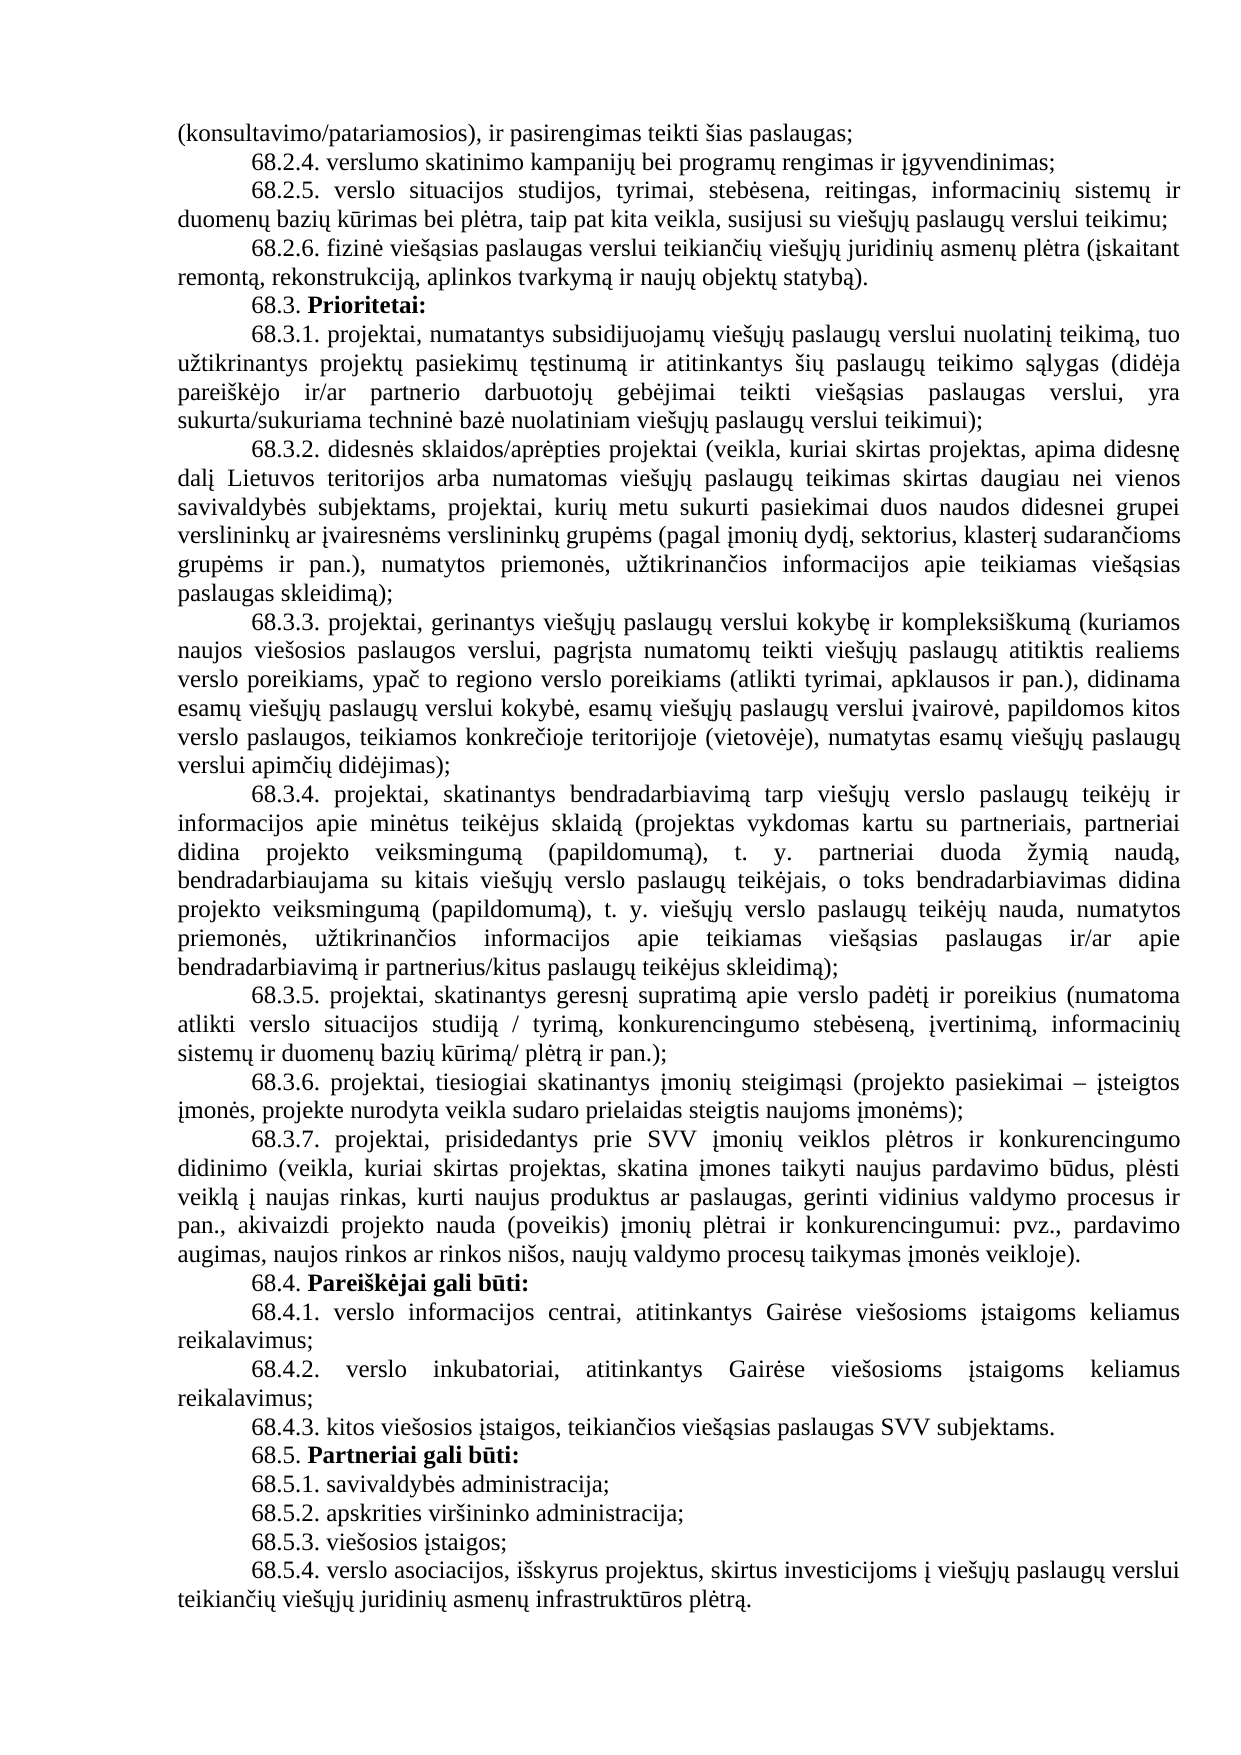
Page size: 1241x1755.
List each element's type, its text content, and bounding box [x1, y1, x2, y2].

text 68.4.3. kitos viešosios įstaigos, teikiančios viešąsias paslaugas SVV subjektams. [177, 1412, 1181, 1441]
text 68.3. Prioritetai: [177, 291, 1181, 319]
text 68.3.2. didesnės sklaidos/aprėpties projektai (veikla, kuriai skirtas projektas, apima didesnę dalį Lietuvos teritorijos arba numatomas viešųjų paslaugų teikimas skirtas daugiau nei vienos savivaldybės subjektams, projektai, kurių metu sukurti pasiekimai duos naudos didesnei grupei verslininkų ar įvairesnėms verslininkų grupėms (pagal įmonių dydį, sektorius, klasterį sudarančioms grupėms ir pan.), numatytos priemonės, užtikrinančios informacijos apie teikiamas viešąsias paslaugas skleidimą); [177, 434, 1181, 607]
text 68.3.7. projektai, prisidedantys prie SVV įmonių veiklos plėtros ir konkurencingumo didinimo (veikla, kuriai skirtas projektas, skatina įmones taikyti naujus pardavimo būdus, plėsti veiklą į naujas rinkas, kurti naujus produktus ar paslaugas, gerinti vidinius valdymo procesus ir pan., akivaizdi projekto nauda (poveikis) įmonių plėtrai ir konkurencingumui: pvz., pardavimo augimas, naujos rinkos ar rinkos nišos, naujų valdymo procesų taikymas įmonės veikloje). [177, 1124, 1181, 1268]
text 68.3.6. projektai, tiesiogiai skatinantys įmonių steigimąsi (projekto pasiekimai – įsteigtos įmonės, projekte nurodyta veikla sudaro prielaidas steigtis naujoms įmonėms); [177, 1067, 1181, 1124]
text 68.3.1. projektai, numatantys subsidijuojamų viešųjų paslaugų verslui nuolatinį teikimą, tuo užtikrinantys projektų pasiekimų tęstinumą ir atitinkantys šių paslaugų teikimo sąlygas (didėja pareiškėjo ir/ar partnerio darbuotojų gebėjimai teikti viešąsias paslaugas verslui, yra sukurta/sukuriama techninė bazė nuolatiniam viešųjų paslaugų verslui teikimui); [177, 319, 1181, 434]
text 68.4.2. verslo inkubatoriai, atitinkantys Gairėse viešosioms įstaigoms keliamus reikalavimus; [177, 1354, 1181, 1412]
text 68.4. Pareiškėjai gali būti: [177, 1268, 1181, 1297]
text 68.5.4. verslo asociacijos, išskyrus projektus, skirtus investicijoms į viešųjų paslaugų verslui teikiančių viešųjų juridinių asmenų infrastruktūros plėtrą. [177, 1556, 1181, 1613]
text 68.3.4. projektai, skatinantys bendradarbiavimą tarp viešųjų verslo paslaugų teikėjų ir informacijos apie minėtus teikėjus sklaidą (projektas vykdomas kartu su partneriais, partneriai didina projekto veiksmingumą (papildomumą), t. y. partneriai duoda žymią naudą, bendradarbiaujama su kitais viešųjų verslo paslaugų teikėjais, o toks bendradarbiavimas didina projekto veiksmingumą (papildomumą), t. y. viešųjų verslo paslaugų teikėjų nauda, numatytos priemonės, užtikrinančios informacijos apie teikiamas viešąsias paslaugas ir/ar apie bendradarbiavimą ir partnerius/kitus paslaugų teikėjus skleidimą); [177, 779, 1181, 981]
text 68.3.3. projektai, gerinantys viešųjų paslaugų verslui kokybę ir kompleksiškumą (kuriamos naujos viešosios paslaugos verslui, pagrįsta numatomų teikti viešųjų paslaugų atitiktis realiems verslo poreikiams, ypač to regiono verslo poreikiams (atlikti tyrimai, apklausos ir pan.), didinama esamų viešųjų paslaugų verslui kokybė, esamų viešųjų paslaugų verslui įvairovė, papildomos kitos verslo paslaugos, teikiamos konkrečioje teritorijoje (vietovėje), numatytas esamų viešųjų paslaugų verslui apimčių didėjimas); [177, 607, 1181, 779]
text 68.2.5. verslo situacijos studijos, tyrimai, stebėsena, reitingas, informacinių sistemų ir duomenų bazių kūrimas bei plėtra, taip pat kita veikla, susijusi su viešųjų paslaugų verslui teikimu; [177, 176, 1181, 233]
text 68.3.5. projektai, skatinantys geresnį supratimą apie verslo padėtį ir poreikius (numatoma atlikti verslo situacijos studiją / tyrimą, konkurencingumo stebėseną, įvertinimą, informacinių sistemų ir duomenų bazių kūrimą/ plėtrą ir pan.); [177, 981, 1181, 1067]
text 68.2.6. fizinė viešąsias paslaugas verslui teikiančių viešųjų juridinių asmenų plėtra (įskaitant remontą, rekonstrukciją, aplinkos tvarkymą ir naujų objektų statybą). [177, 233, 1181, 291]
text 68.5.1. savivaldybės administracija; [177, 1469, 1181, 1498]
text 68.5. Partneriai gali būti: [177, 1441, 1181, 1469]
text 68.5.2. apskrities viršininko administracija; [177, 1498, 1181, 1527]
text (konsultavimo/patariamosios), ir pasirengimas teikti šias paslaugas; [177, 118, 1181, 147]
text 68.5.3. viešosios įstaigos; [177, 1527, 1181, 1556]
text 68.2.4. verslumo skatinimo kampanijų bei programų rengimas ir įgyvendinimas; [177, 147, 1181, 176]
text 68.4.1. verslo informacijos centrai, atitinkantys Gairėse viešosioms įstaigoms keliamus reikalavimus; [177, 1297, 1181, 1354]
